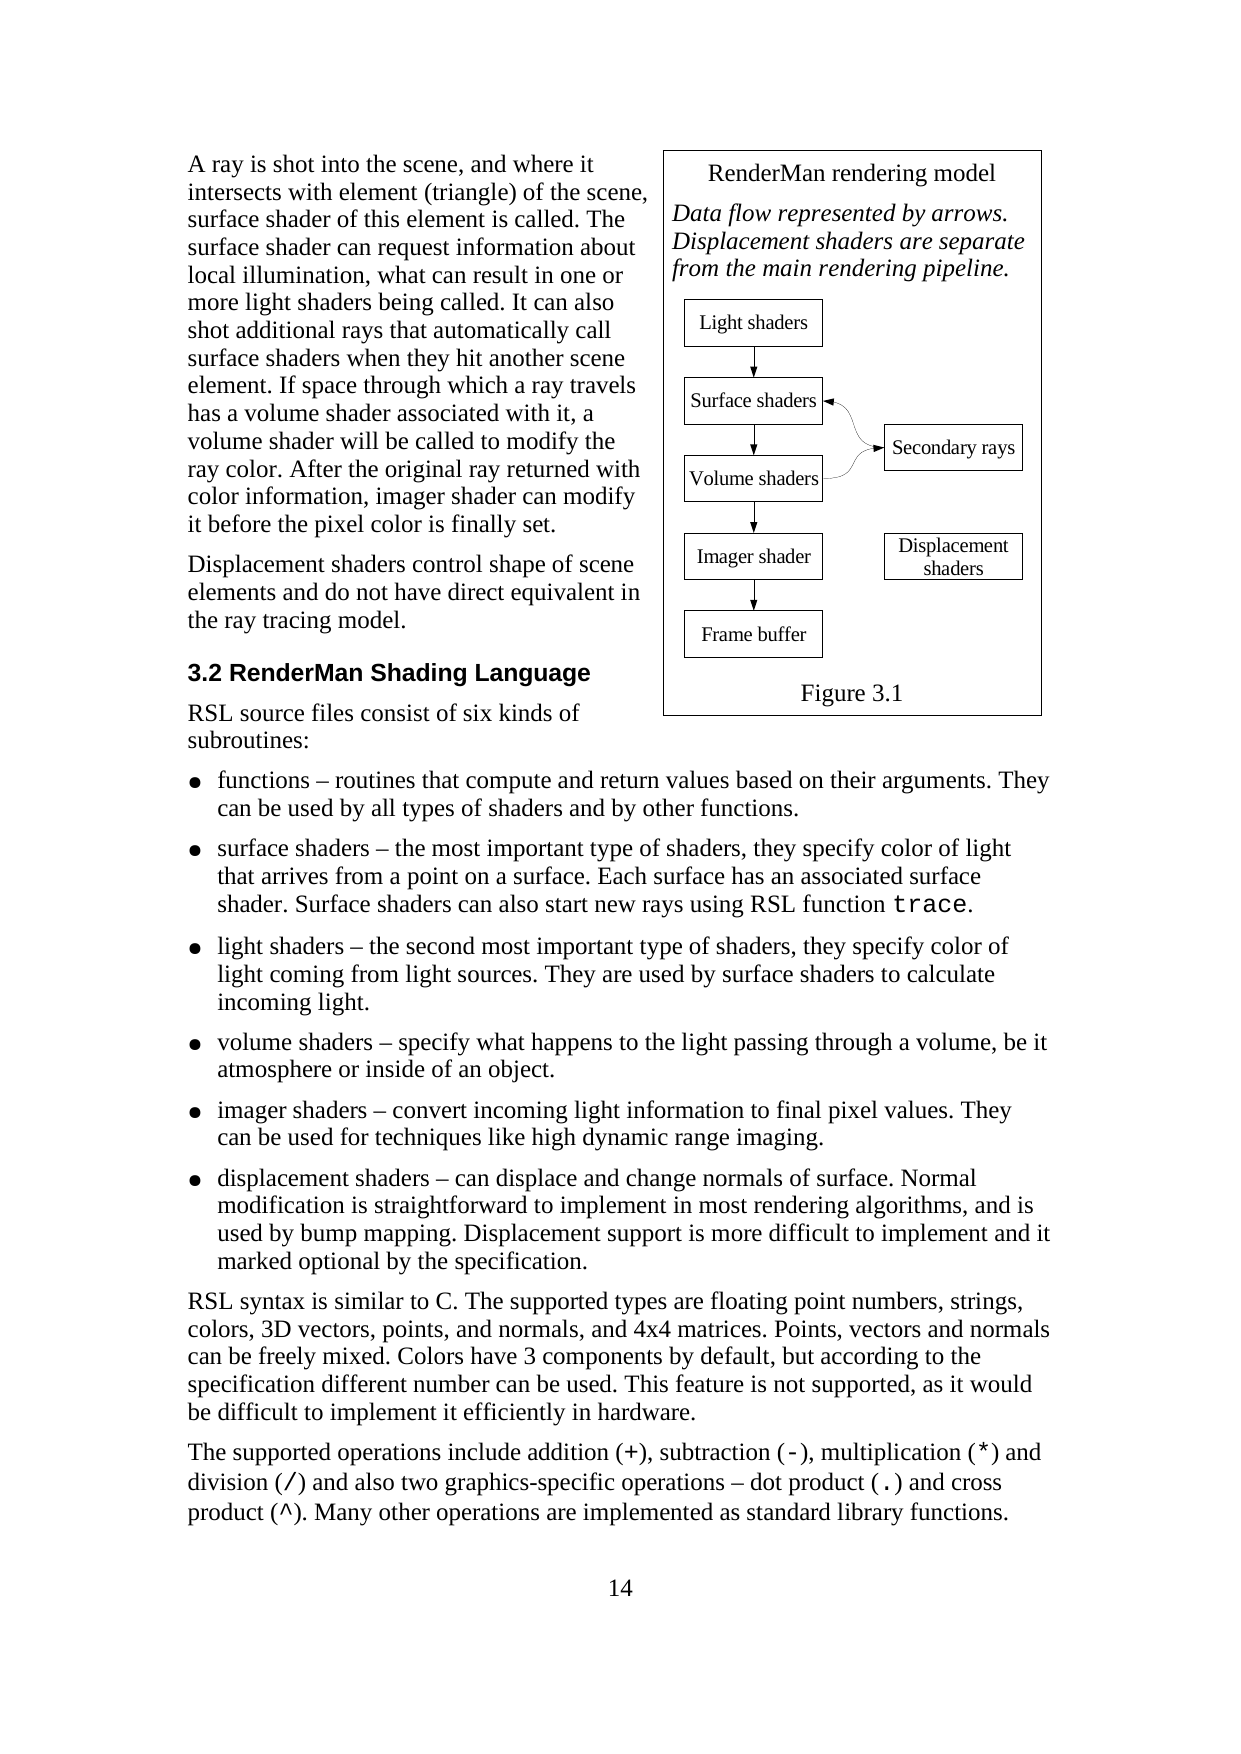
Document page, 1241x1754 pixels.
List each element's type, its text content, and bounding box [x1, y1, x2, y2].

text A ray is shot into the scene, and where it intersects with element (triangle) of the scene, surface shader of this element is called. The surface shader can request information about local illumination, what can result in one or more light shaders being called. It can also shot additional rays that automatically call surface shaders when they hit another scene element. If space through which a ray travels has a volume shader associated with it, a volume shader will be called to modify the ray color. After the original ray returned with color information, imager shader can modify it before the pixel color is finally set. [187, 150, 663, 538]
text The supported operations include addition (+), subtraction (-), multiplication (*) and division (/) and also two graphics-specific operations – dot product (.) and cross product (^). Many other operations are implemented as standard library functions. [187, 1438, 1053, 1527]
text RSL syntax is similar to C. The supported types are floating point numbers, strings, colors, 3D vectors, points, and normals, and 4x4 matrices. Points, vectors and normals can be freely mixed. Colors have 3 components by default, but according to the specification different number can be used. This feature is not supported, as it would be difficult to implement it efficiently in hardware. [187, 1287, 1053, 1426]
list displacement shaders – can displace and change normals of surface. Normal modification is straightforward to implement in most rendering algorithms, and is used by bump mapping. Displacement support is more difficult to implement and it marked optional by the specification. [187, 1164, 1053, 1274]
list surface shaders – the most important type of shaders, they specify color of light that arrives from a point on a surface. Each surface has an associated surface shader. Surface shaders can also start new rays using RSL function trace. [187, 834, 1053, 920]
list functions – routines that compute and return values based on their arguments. They can be used by all types of shaders and by other functions. [187, 767, 1053, 822]
list volume shaders – specify what happens to the light passing through a volume, be it atmosphere or inside of an object. [187, 1028, 1053, 1083]
text RenderMan rendering model [672, 159, 1032, 187]
subtitle 3.2 RenderMan Shading Language [187, 658, 663, 686]
list light shaders – the second most important type of shaders, they specify color of light coming from light sources. They are used by surface shaders to calculate incoming light. [187, 932, 1053, 1015]
text RSL source files consist of six kinds of subroutines: [187, 699, 1053, 754]
list imager shaders – convert incoming light information to final pixel values. They can be used for techniques like high dynamic range imaging. [187, 1096, 1053, 1151]
text Figure 3.1 [672, 679, 1032, 707]
text Data flow represented by arrows. Displacement shaders are separate from the main rendering pipeline. [672, 199, 1032, 282]
text RenderMan rendering model (Figure 3.1) can be best described in terms of ray tracing. [664, 151, 1041, 715]
text Displacement shaders control shape of scene elements and do not have direct equivalent in the ray tracing model. [187, 550, 663, 633]
